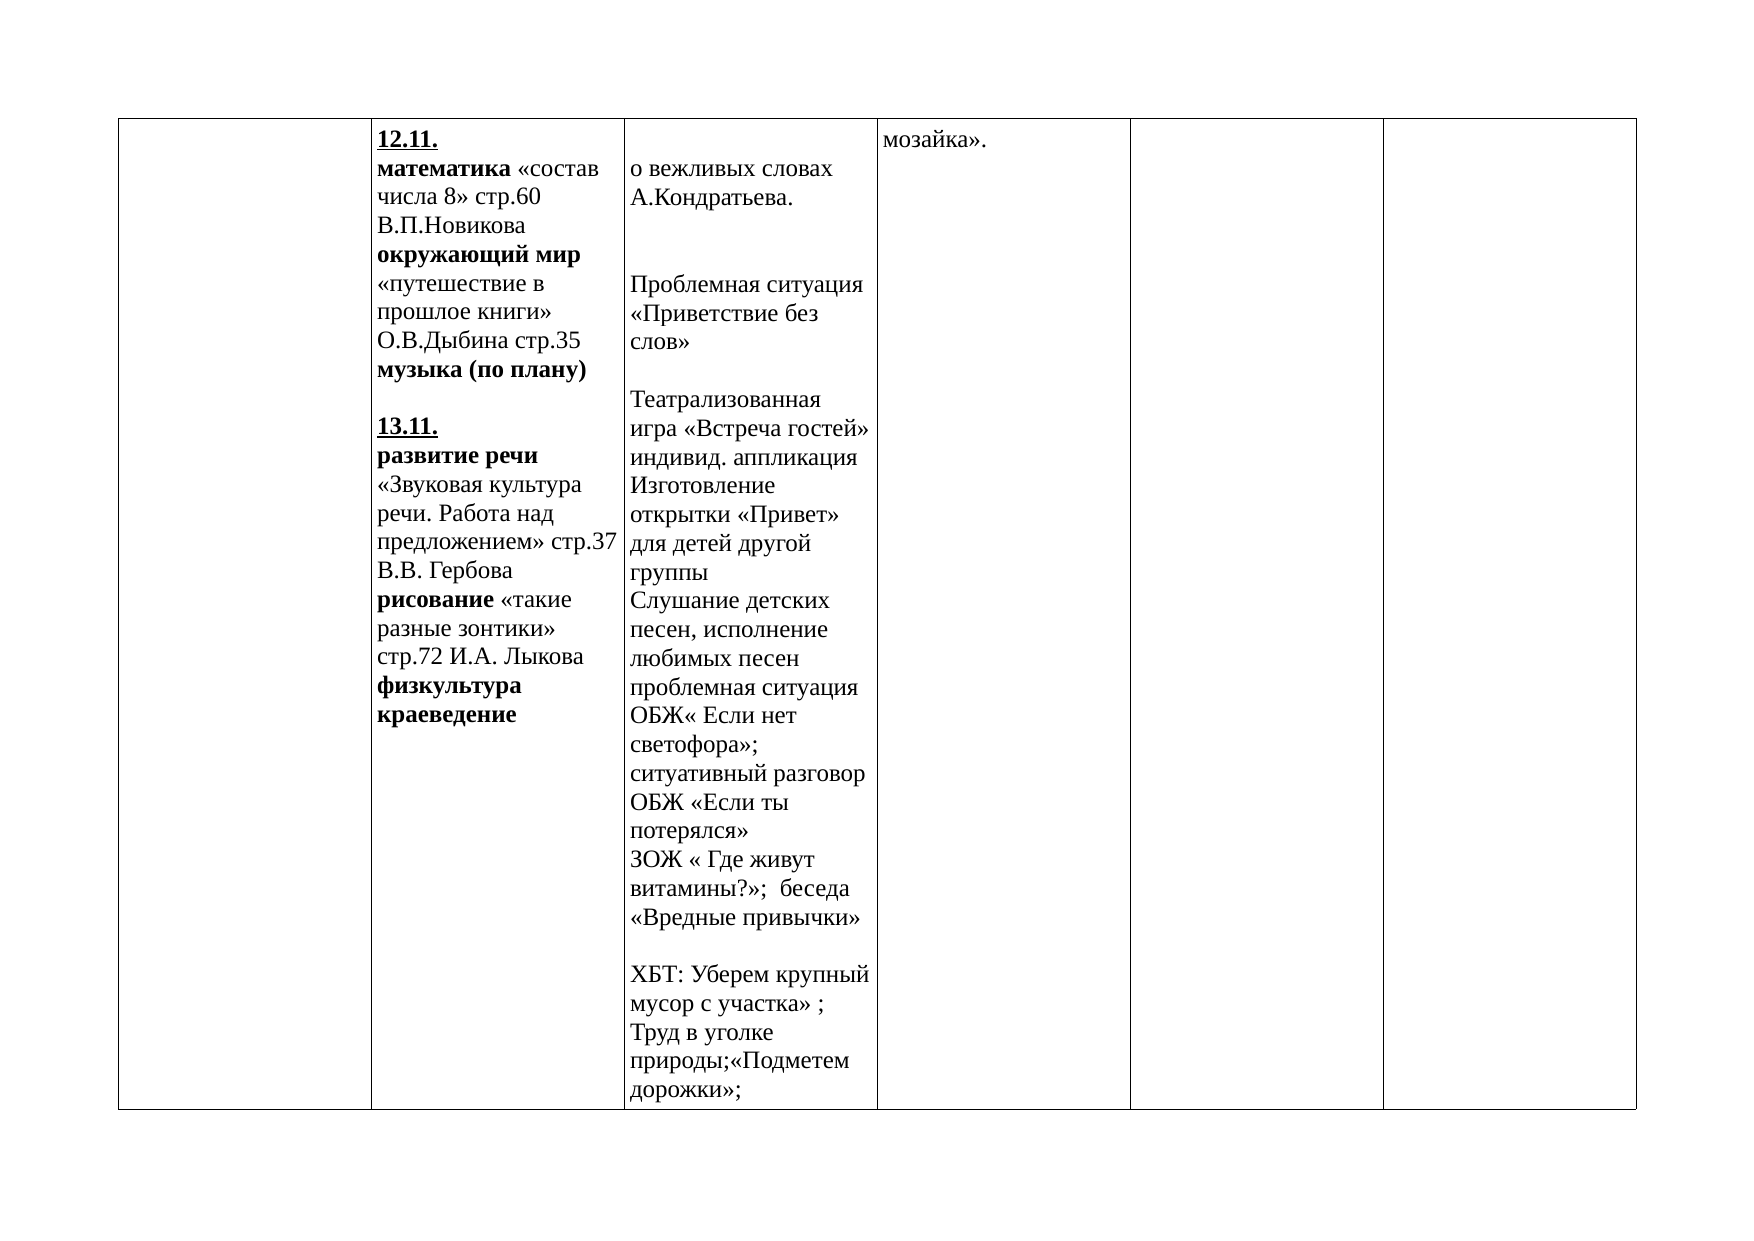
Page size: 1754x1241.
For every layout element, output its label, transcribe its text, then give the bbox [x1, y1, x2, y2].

table_cell 12.11. математика «состав числа 8» стр.60 В.П.Новикова окружающий мир «путешествие в прошлое книги» О.В.Дыбина стр.35 музыка (по плану) 13.11. развитие речи «Звуковая культура речи. Работа над предложением» стр.37 В.В. Гербова рисование «такие разные зонтики» стр.72 И.А. Лыкова физкультура краеведение [372, 119, 624, 1109]
table_cell [1131, 119, 1383, 1109]
table_cell [1384, 119, 1636, 1109]
table_cell [119, 119, 371, 1109]
table_cell мозайка». [878, 119, 1130, 1109]
table_cell о вежливых словах А.Кондратьева. Проблемная ситуация «Приветствие без слов» Театрализованная игра «Встреча гостей» индивид. аппликация Изготовление открытки «Привет» для детей другой группы Слушание детских песен, исполнение любимых песен проблемная ситуация ОБЖ« Если нет светофора»; ситуативный разговор ОБЖ «Если ты потерялся» ЗОЖ « Где живут витамины?»; беседа «Вредные привычки» ХБТ: Уберем крупный мусор с участка» ; Труд в уголке природы;«Подметем дорожки»; [625, 119, 877, 1109]
